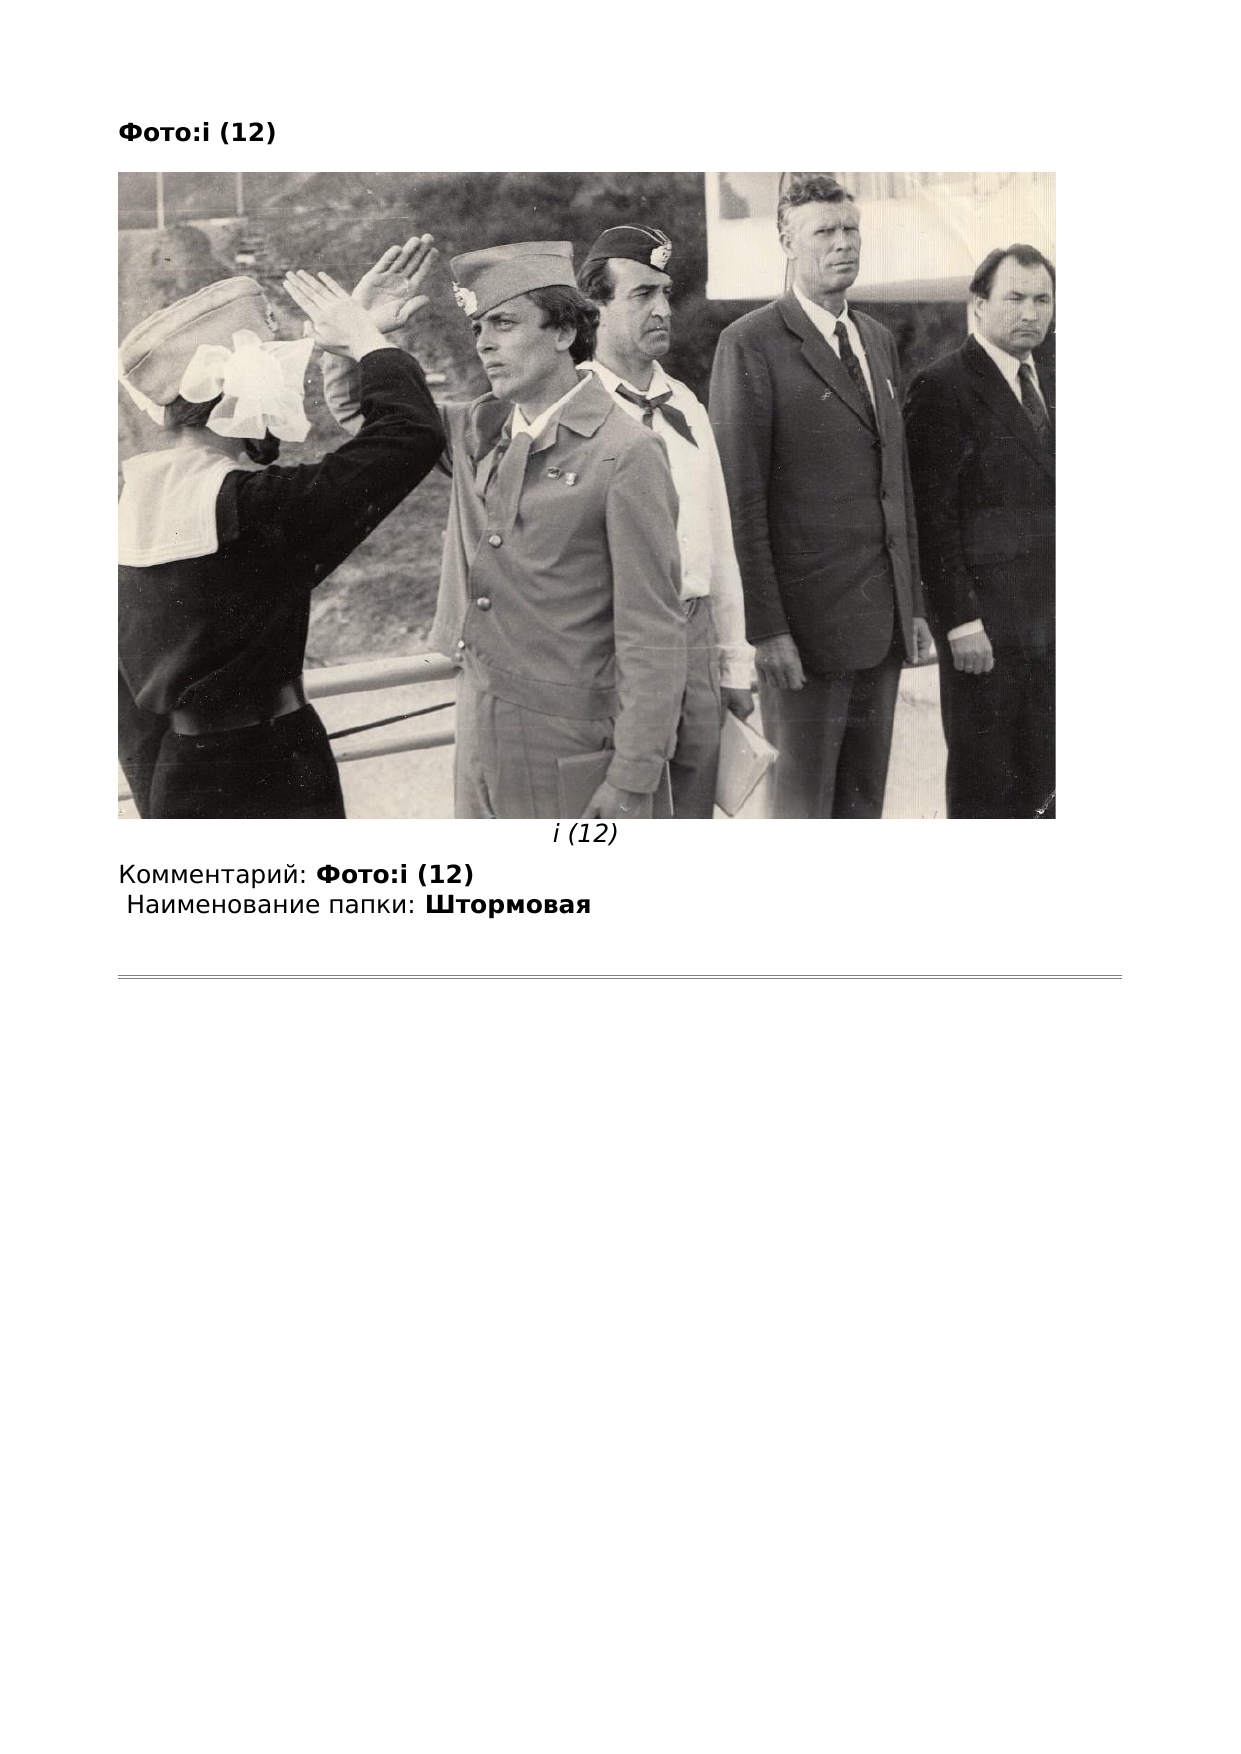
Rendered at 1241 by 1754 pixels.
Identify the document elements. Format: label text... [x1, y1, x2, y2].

picture [118, 172, 1056, 819]
text Комментарий: Фото:i (12) Наименование папки: Штормовая [118, 861, 1122, 948]
text i (12) [118, 819, 1056, 848]
subtitle Фото:i (12) [118, 118, 1122, 147]
